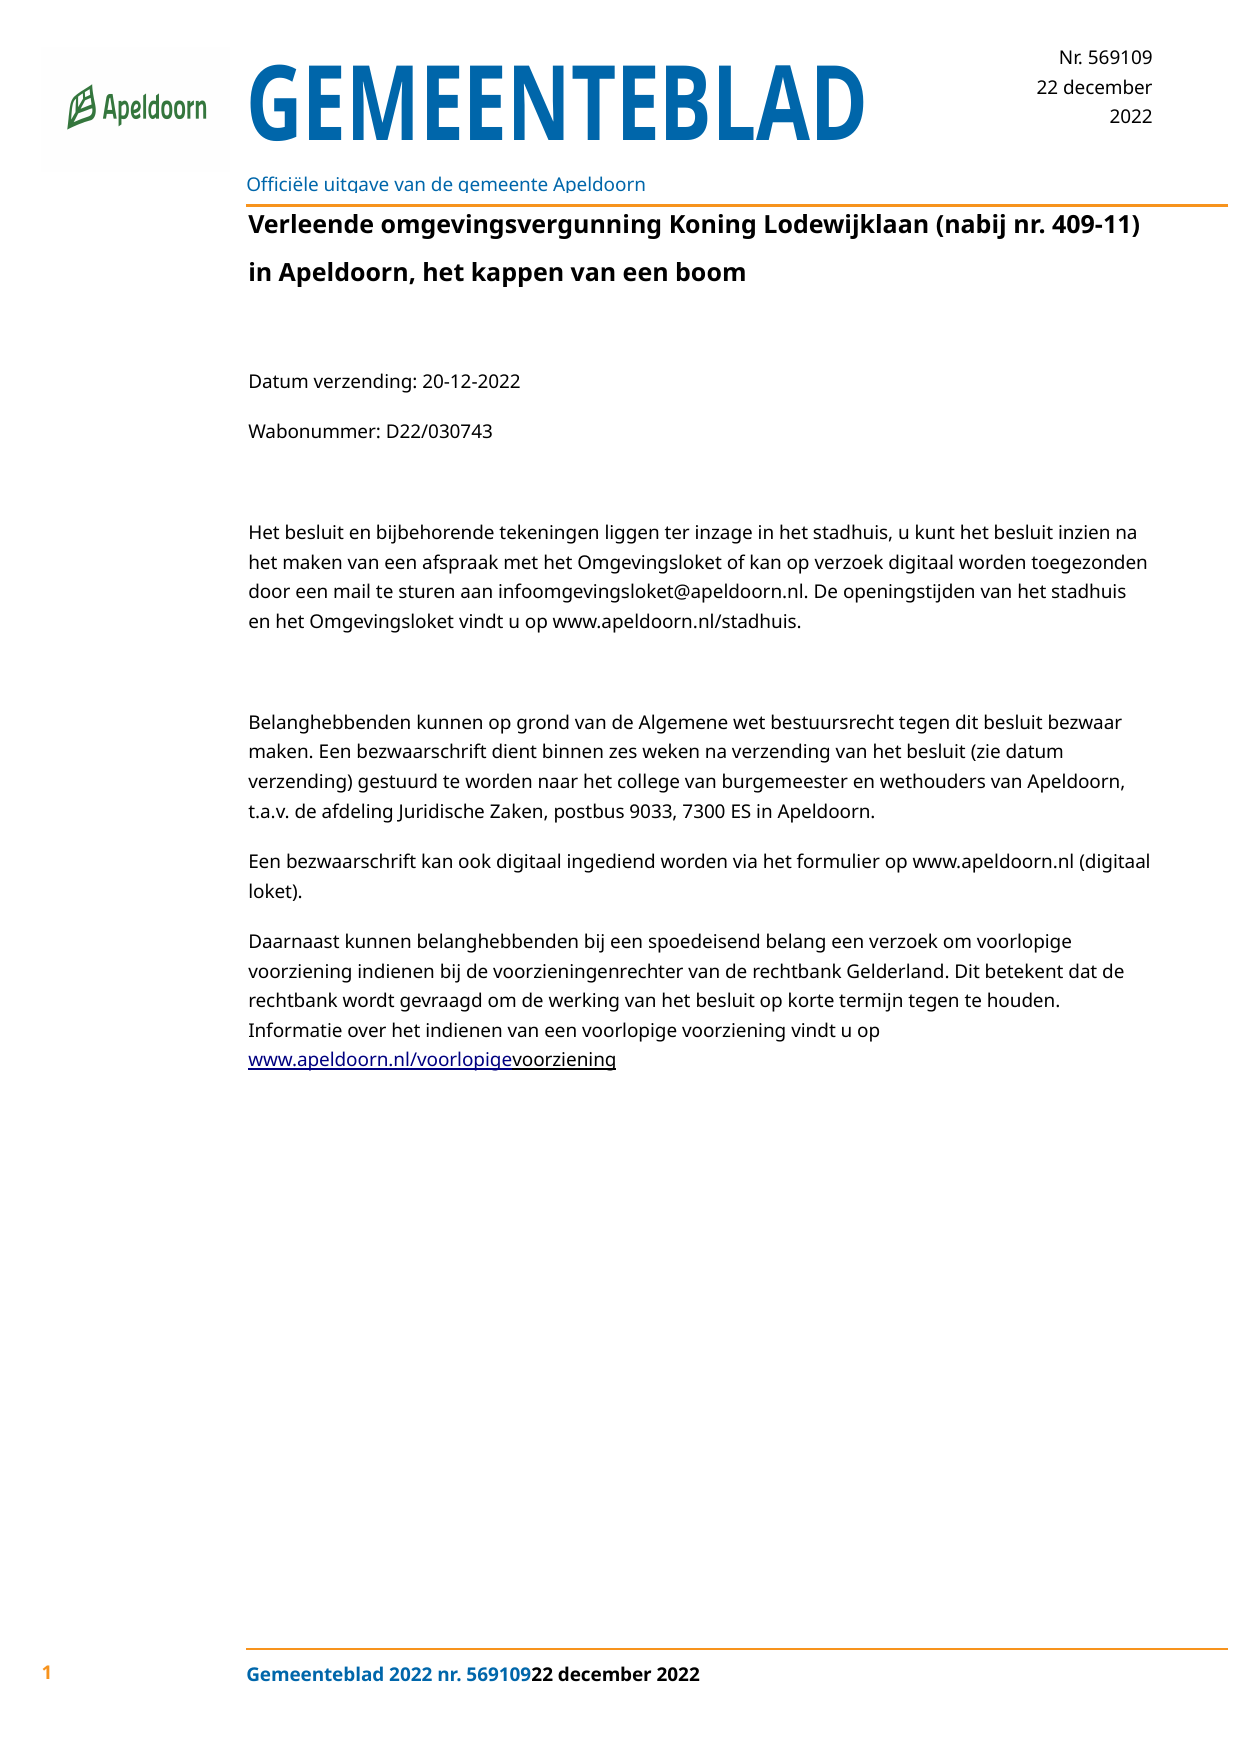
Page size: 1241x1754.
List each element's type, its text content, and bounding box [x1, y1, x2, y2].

text Een bezwaarschrift kan ook digitaal ingediend worden via het formulier op www.apeldoorn.nl (digitaal loket). [248, 848, 1152, 904]
text Daarnaast kunnen belanghebbenden bij een spoedeisend belang een verzoek om voorlopige voorziening indienen bij de voorzieningenrechter van de rechtbank Gelderland. Dit betekent dat de rechtbank wordt gevraagd om de werking van het besluit op korte termijn tegen te houden. Informatie over het indienen van een voorlopige voorziening vindt u op www.apeldoorn.nl/voorlopigevoorziening [248, 928, 1152, 1072]
text Het besluit en bijbehorende tekeningen liggen ter inzage in het stadhuis, u kunt het besluit inzien na het maken van een afspraak met het Omgevingsloket of kan op verzoek digitaal worden toegezonden door een mail te sturen aan infoomgevingsloket@apeldoorn.nl. De openingstijden van het stadhuis en het Omgevingsloket vindt u op www.apeldoorn.nl/stadhuis. [248, 519, 1152, 634]
text Verleende omgevingsvergunning Koning Lodewijklaan (nabij nr. 409-11) in Apeldoorn, het kappen van een boom [248, 207, 1152, 288]
text Datum verzending: 20-12-2022 [248, 368, 1152, 394]
picture [41, 47, 231, 172]
text Wabonummer: D22/030743 [248, 419, 1152, 444]
text Belanghebbenden kunnen op grond van de Algemene wet bestuursrecht tegen dit besluit bezwaar maken. Een bezwaarschrift dient binnen zes weken na verzending van het besluit (zie datum verzending) gestuurd te worden naar het college van burgemeester en wethouders van Apeldoorn, t.a.v. de afdeling Juridische Zaken, postbus 9033, 7300 ES in Apeldoorn. [248, 709, 1152, 824]
